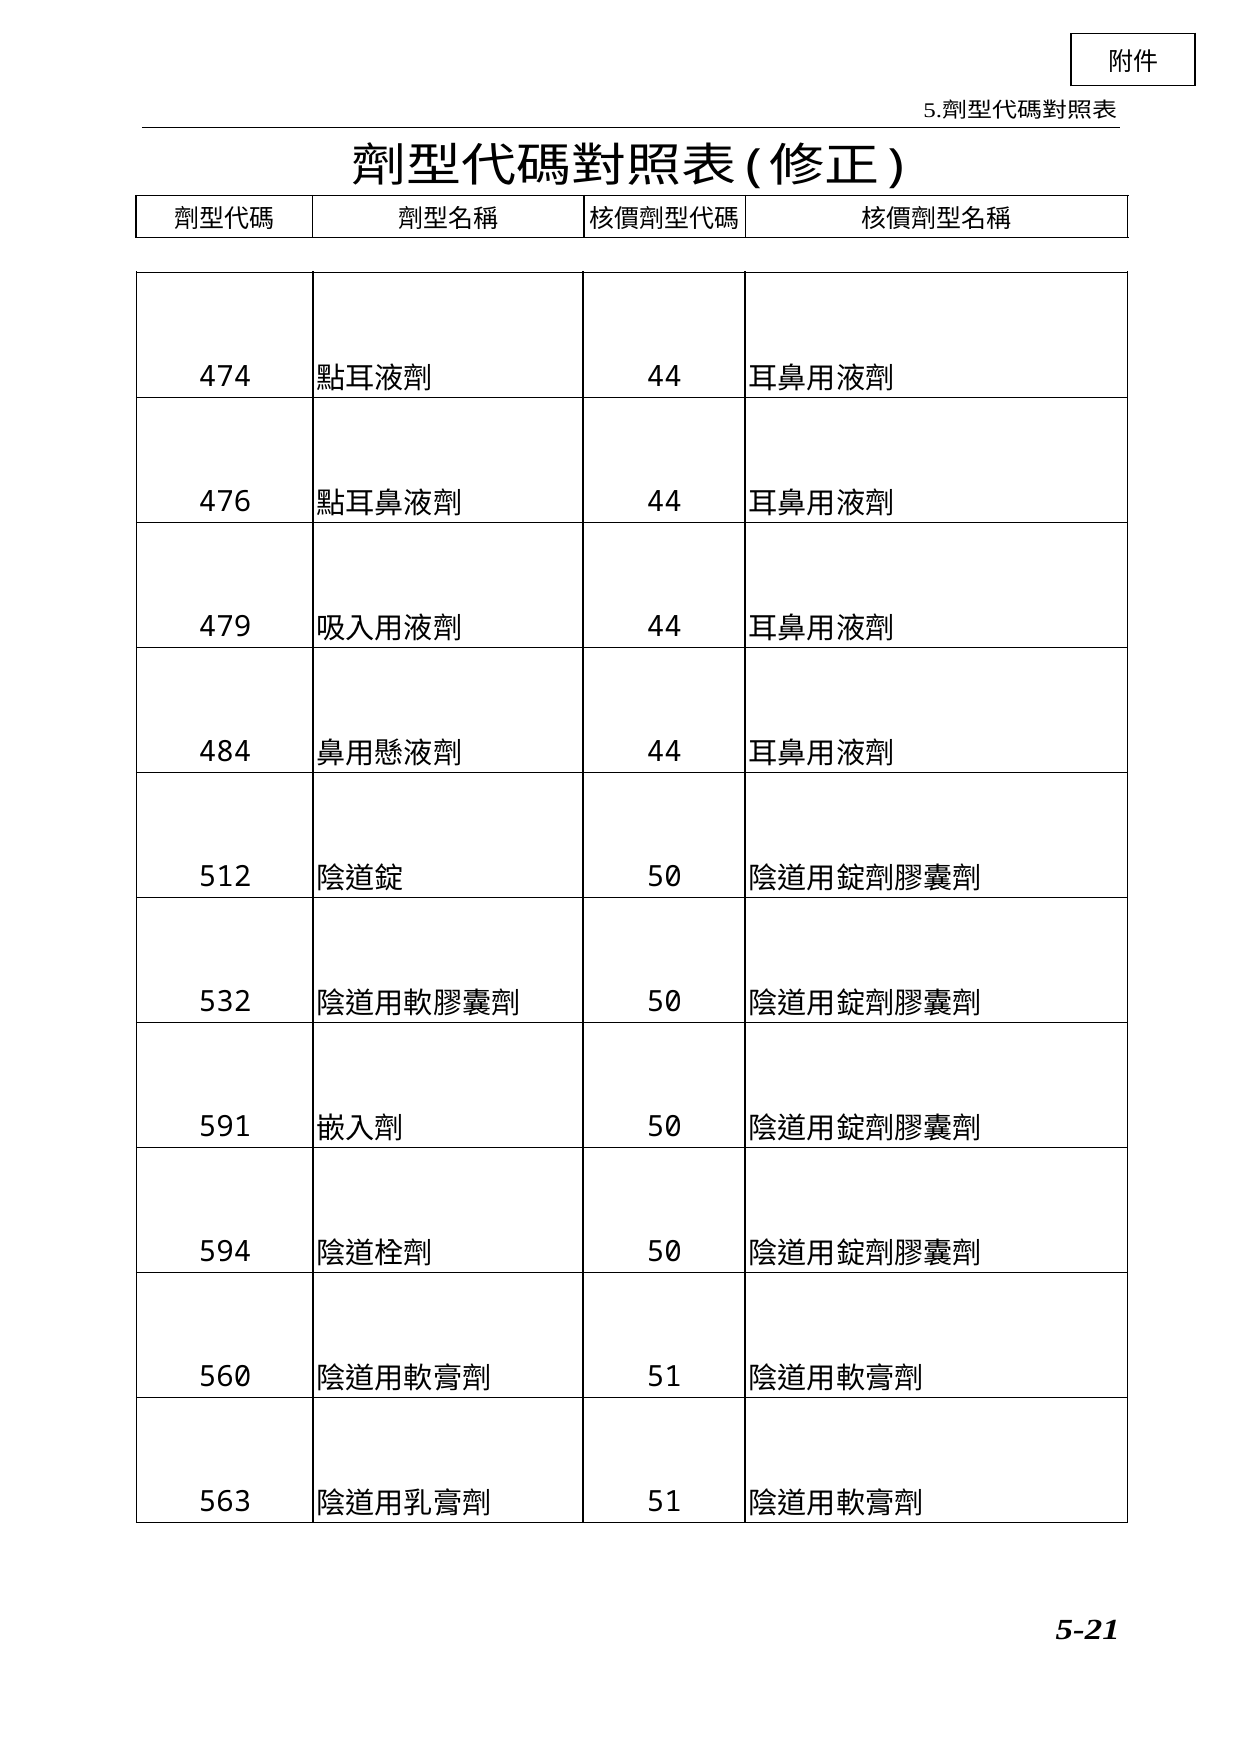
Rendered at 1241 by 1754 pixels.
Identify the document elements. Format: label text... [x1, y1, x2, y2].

table_cell 51 [584, 1273, 744, 1396]
table_cell 44 [584, 523, 744, 646]
table_cell 532 [137, 898, 312, 1021]
table_cell 點耳鼻液劑 [314, 398, 582, 521]
table_cell 484 [137, 648, 312, 771]
table_cell 50 [584, 1023, 744, 1146]
table_cell 陰道用乳膏劑 [314, 1398, 582, 1521]
table_cell 陰道用錠劑膠囊劑 [746, 1148, 1127, 1271]
table_cell 512 [137, 773, 312, 896]
table_cell 51 [584, 1398, 744, 1521]
table_cell 陰道用軟膏劑 [746, 1398, 1127, 1521]
table_cell 560 [137, 1273, 312, 1396]
table_cell 591 [137, 1023, 312, 1146]
table_cell 陰道用軟膏劑 [746, 1273, 1127, 1396]
table_cell 594 [137, 1148, 312, 1271]
table_cell 50 [584, 898, 744, 1021]
table_cell 44 [584, 273, 744, 396]
table_cell 50 [584, 773, 744, 896]
table_cell 陰道用錠劑膠囊劑 [746, 773, 1127, 896]
table_cell 479 [137, 523, 312, 646]
table_cell 耳鼻用液劑 [746, 398, 1127, 521]
table_cell 50 [584, 1148, 744, 1271]
table_cell 陰道用錠劑膠囊劑 [746, 1023, 1127, 1146]
table_cell 耳鼻用液劑 [746, 648, 1127, 771]
table_cell 點耳液劑 [314, 273, 582, 396]
table_cell 陰道栓劑 [314, 1148, 582, 1271]
table_cell 嵌入劑 [314, 1023, 582, 1146]
table_cell 陰道用錠劑膠囊劑 [746, 898, 1127, 1021]
table_cell 陰道用軟膏劑 [314, 1273, 582, 1396]
table_cell 陰道用軟膠囊劑 [314, 898, 582, 1021]
table_cell 563 [137, 1398, 312, 1521]
table_cell 476 [137, 398, 312, 521]
table_cell 44 [584, 648, 744, 771]
table_cell 鼻用懸液劑 [314, 648, 582, 771]
table_cell 耳鼻用液劑 [746, 273, 1127, 396]
table_cell 474 [137, 273, 312, 396]
table_cell 陰道錠 [314, 773, 582, 896]
table_cell 吸入用液劑 [314, 523, 582, 646]
table_cell 耳鼻用液劑 [746, 523, 1127, 646]
table_cell 44 [584, 398, 744, 521]
